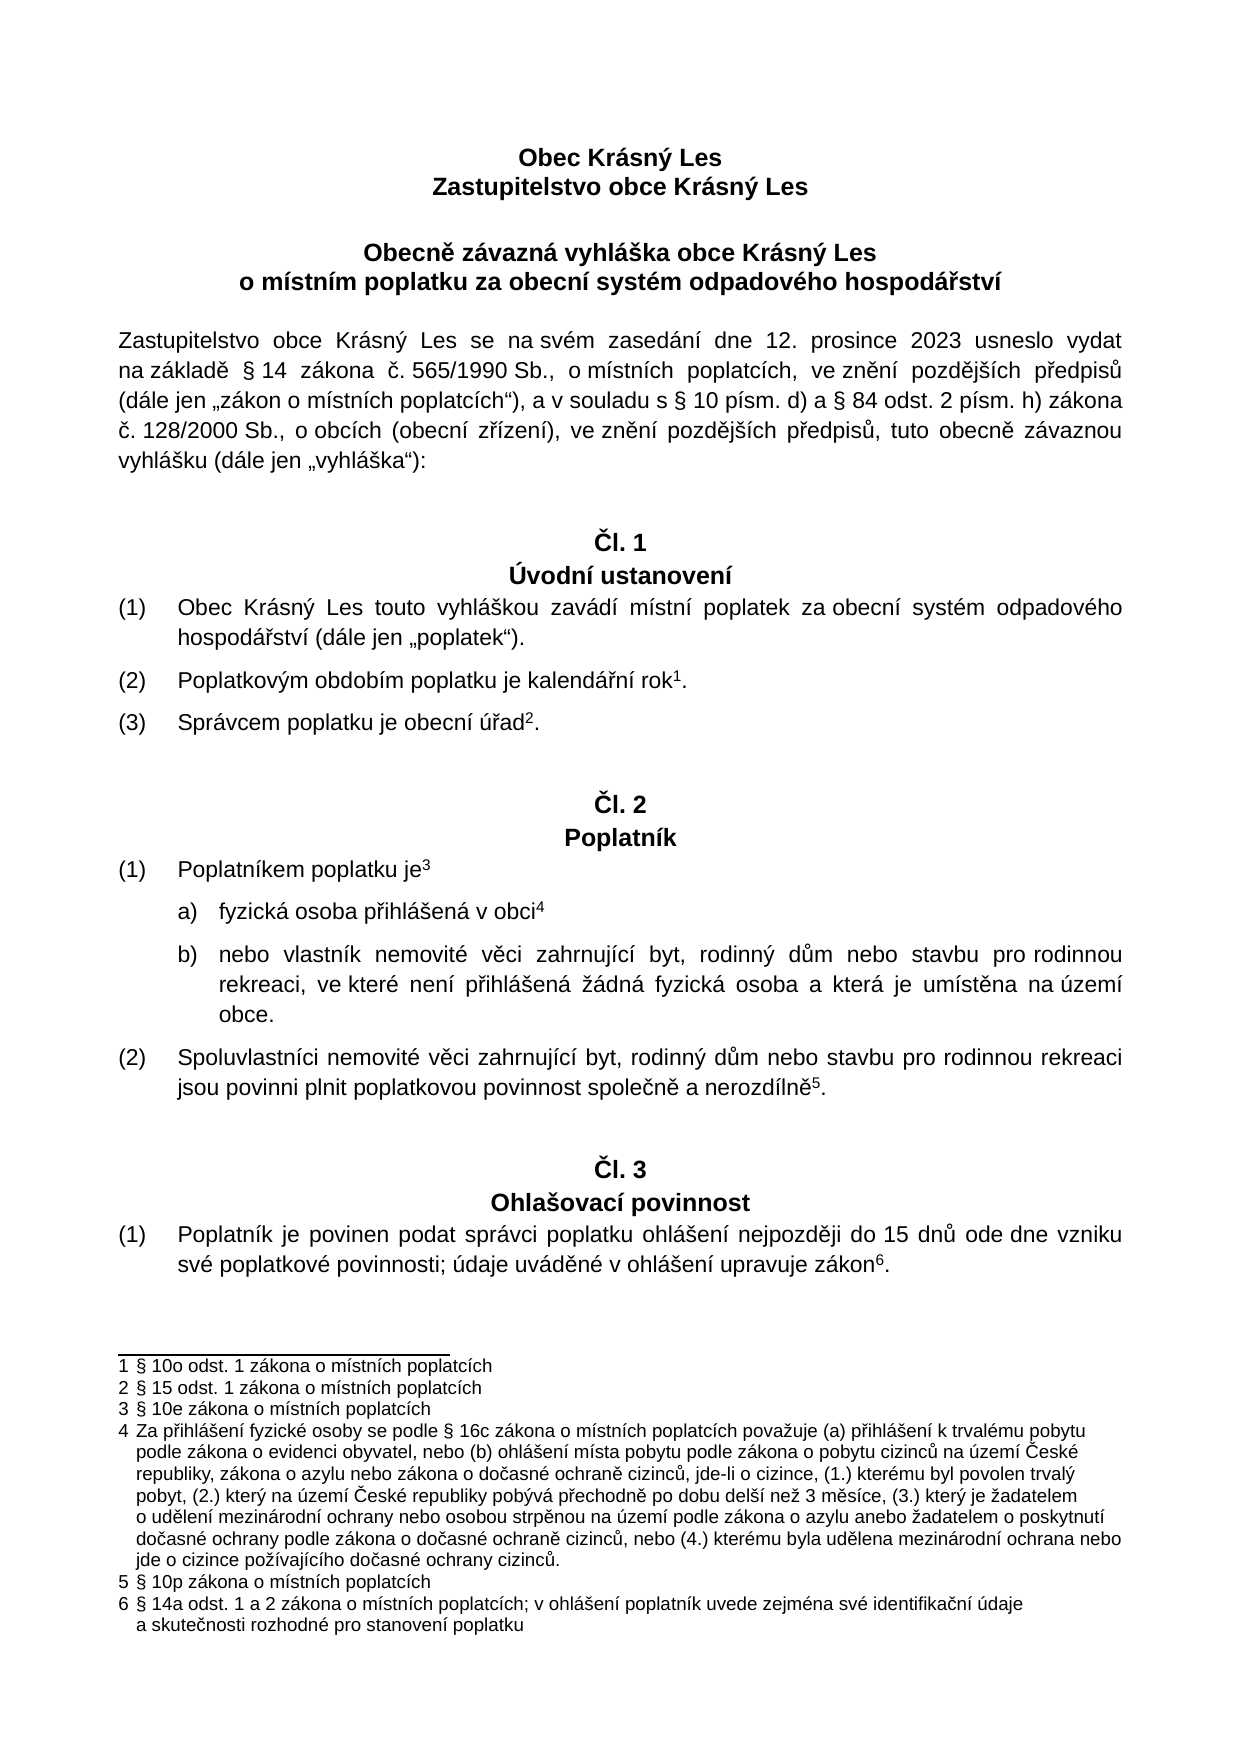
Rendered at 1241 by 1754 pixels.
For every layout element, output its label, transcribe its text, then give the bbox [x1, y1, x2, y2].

list Za přihlášení fyzické osoby se podle § 16c zákona o místních poplatcích považuje (a) přihlášení k trvalému pobytu podle zákona o evidenci obyvatel, nebo (b) ohlášení místa pobytu podle zákona o pobytu cizinců na území České republiky, zákona o azylu nebo zákona o dočasné ochraně cizinců, jde-li o cizince, (1.) kterému byl povolen trvalý pobyt, (2.) který na území České republiky pobývá přechodně po dobu delší než 3 měsíce, (3.) který je žadatelem o udělení mezinárodní ochrany nebo osobou strpěnou na území podle zákona o azylu anebo žadatelem o poskytnutí dočasné ochrany podle zákona o dočasné ochraně cizinců, nebo (4.) kterému byla udělena mezinárodní ochrana nebo jde o cizince požívajícího dočasné ochrany cizinců. [118, 1420, 1122, 1571]
list Obec Krásný Les touto vyhláškou zavádí místní poplatek za obecní systém odpadového hospodářství (dále jen „poplatek“). [118, 594, 1122, 650]
subtitle Čl. 2 Poplatník [118, 789, 1122, 851]
list Poplatníkem poplatku je [118, 856, 1122, 882]
list fyzická osoba přihlášená v obci [177, 898, 1122, 925]
list nebo vlastník nemovité věci zahrnující byt, rodinný dům nebo stavbu pro rodinnou rekreaci, ve které není přihlášená žádná fyzická osoba a která je umístěna na území obce. [177, 941, 1122, 1028]
subtitle Čl. 1 Úvodní ustanovení [118, 528, 1122, 589]
list § 14a odst. 1 a 2 zákona o místních poplatcích; v ohlášení poplatník uvede zejména své identifikační údaje a skutečnosti rozhodné pro stanovení poplatku [118, 1592, 1122, 1635]
list § 15 odst. 1 zákona o místních poplatcích [118, 1377, 1122, 1398]
list § 10e zákona o místních poplatcích [118, 1398, 1122, 1420]
list Správcem poplatku je obecní úřad. [118, 709, 1122, 736]
text Zastupitelstvo obce Krásný Les se na svém zasedání dne 12. prosince 2023 usneslo vydat na základě § 14 zákona č. 565/1990 Sb., o místních poplatcích, ve znění pozdějších předpisů (dále jen „zákon o místních poplatcích“), a v souladu s § 10 písm. d) a § 84 odst. 2 písm. h) zákona č. 128/2000 Sb., o obcích (obecní zřízení), ve znění pozdějších předpisů, tuto obecně závaznou vyhlášku (dále jen „vyhláška“): [118, 327, 1122, 474]
text Obec Krásný Les Zastupitelstvo obce Krásný Les [118, 143, 1122, 201]
list § 10p zákona o místních poplatcích [118, 1571, 1122, 1592]
list Poplatkovým obdobím poplatku je kalendářní rok. [118, 667, 1122, 693]
subtitle Čl. 3 Ohlašovací povinnost [118, 1154, 1122, 1216]
subtitle Obecně závazná vyhláška obce Krásný Les o místním poplatku za obecní systém odpadového hospodářství [118, 238, 1122, 295]
list Spoluvlastníci nemovité věci zahrnující byt, rodinný dům nebo stavbu pro rodinnou rekreaci jsou povinni plnit poplatkovou povinnost společně a nerozdílně. [118, 1044, 1122, 1101]
list § 10o odst. 1 zákona o místních poplatcích [118, 1355, 1122, 1377]
list Poplatník je povinen podat správci poplatku ohlášení nejpozději do 15 dnů ode dne vzniku své poplatkové povinnosti; údaje uváděné v ohlášení upravuje zákon. [118, 1221, 1122, 1277]
